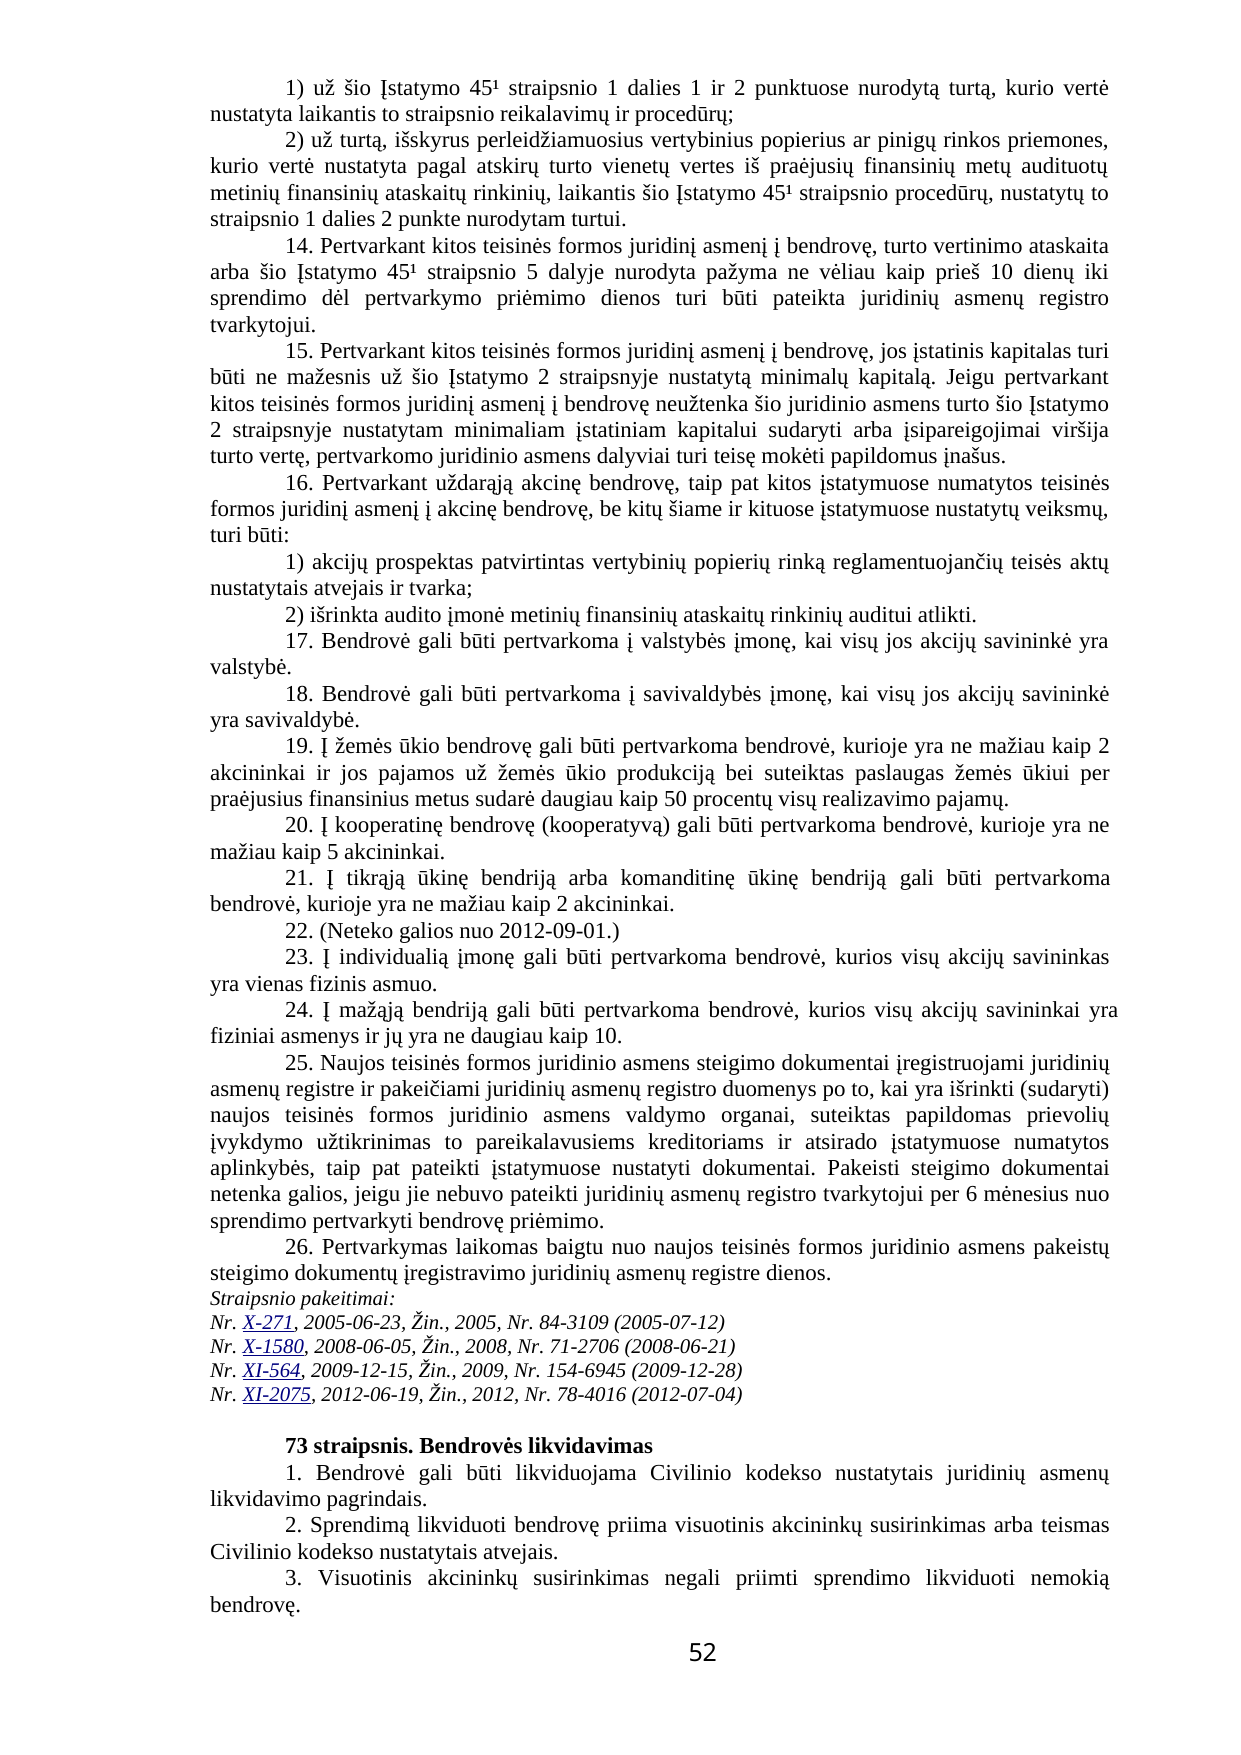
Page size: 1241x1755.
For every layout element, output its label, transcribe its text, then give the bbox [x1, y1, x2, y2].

text 2. Sprendimą likviduoti bendrovę priima visuotinis akcininkų susirinkimas arba teismas Civilinio kodekso nustatytais atvejais. [210, 1512, 1111, 1564]
text 16. Pertvarkant uždarąją akcinę bendrovę, taip pat kitos įstatymuose numatytos teisinės formos juridinį asmenį į akcinę bendrovę, be kitų šiame ir kituose įstatymuose nustatytų veiksmų, turi būti: [210, 469, 1111, 548]
text Nr. XI-2075, 2012-06-19, Žin., 2012, Nr. 78-4016 (2012-07-04) [210, 1382, 1120, 1406]
text 23. Į individualią įmonę gali būti pertvarkoma bendrovė, kurios visų akcijų savininkas yra vienas fizinis asmuo. [210, 943, 1111, 996]
text 20. Į kooperatinę bendrovę (kooperatyvą) gali būti pertvarkoma bendrovė, kurioje yra ne mažiau kaip 5 akcininkai. [210, 811, 1111, 864]
text 2) už turtą, išskyrus perleidžiamuosius vertybinius popierius ar pinigų rinkos priemones, kurio vertė nustatyta pagal atskirų turto vienetų vertes iš praėjusių finansinių metų audituotų metinių finansinių ataskaitų rinkinių, laikantis šio Įstatymo 45¹ straipsnio procedūrų, nustatytų to straipsnio 1 dalies 2 punkte nurodytam turtui. [210, 126, 1110, 232]
text 25. Naujos teisinės formos juridinio asmens steigimo dokumentai įregistruojami juridinių asmenų registre ir pakeičiami juridinių asmenų registro duomenys po to, kai yra išrinkti (sudaryti) naujos teisinės formos juridinio asmens valdymo organai, suteiktas papildomas prievolių įvykdymo užtikrinimas to pareikalavusiems kreditoriams ir atsirado įstatymuose numatytos aplinkybės, taip pat pateikti įstatymuose nustatyti dokumentai. Pakeisti steigimo dokumentai netenka galios, jeigu jie nebuvo pateikti juridinių asmenų registro tvarkytojui per 6 mėnesius nuo sprendimo pertvarkyti bendrovę priėmimo. [210, 1049, 1111, 1233]
text 1. Bendrovė gali būti likviduojama Civilinio kodekso nustatytais juridinių asmenų likvidavimo pagrindais. [210, 1459, 1111, 1512]
text 22. (Neteko galios nuo 2012-09-01.) [210, 917, 1111, 943]
text 1) akcijų prospektas patvirtintas vertybinių popierių rinką reglamentuojančių teisės aktų nustatytais atvejais ir tvarka; [210, 548, 1111, 601]
text Nr. X-271, 2005-06-23, Žin., 2005, Nr. 84-3109 (2005-07-12) [210, 1310, 1111, 1334]
text Straipsnio pakeitimai: [210, 1286, 1111, 1310]
text 19. Į žemės ūkio bendrovę gali būti pertvarkoma bendrovė, kurioje yra ne mažiau kaip 2 akcininkai ir jos pajamos už žemės ūkio produkciją bei suteiktas paslaugas žemės ūkiui per praėjusius finansinius metus sudarė daugiau kaip 50 procentų visų realizavimo pajamų. [210, 732, 1111, 811]
text 26. Pertvarkymas laikomas baigtu nuo naujos teisinės formos juridinio asmens pakeistų steigimo dokumentų įregistravimo juridinių asmenų registre dienos. [210, 1233, 1111, 1286]
text 18. Bendrovė gali būti pertvarkoma į savivaldybės įmonę, kai visų jos akcijų savininkė yra savivaldybė. [210, 680, 1111, 732]
text 1) už šio Įstatymo 45¹ straipsnio 1 dalies 1 ir 2 punktuose nurodytą turtą, kurio vertė nustatyta laikantis to straipsnio reikalavimų ir procedūrų; [210, 73, 1110, 126]
text Nr. XI-564, 2009-12-15, Žin., 2009, Nr. 154-6945 (2009-12-28) [210, 1358, 1120, 1382]
text 3. Visuotinis akcininkų susirinkimas negali priimti sprendimo likviduoti nemokią bendrovę. [210, 1564, 1111, 1617]
text 73 straipsnis. Bendrovės likvidavimas [210, 1432, 1111, 1459]
text 2) išrinkta audito įmonė metinių finansinių ataskaitų rinkinių auditui atlikti. [210, 601, 1111, 627]
text 15. Pertvarkant kitos teisinės formos juridinį asmenį į bendrovę, jos įstatinis kapitalas turi būti ne mažesnis už šio Įstatymo 2 straipsnyje nustatytą minimalų kapitalą. Jeigu pertvarkant kitos teisinės formos juridinį asmenį į bendrovę neužtenka šio juridinio asmens turto šio Įstatymo 2 straipsnyje nustatytam minimaliam įstatiniam kapitalui sudaryti arba įsipareigojimai viršija turto vertę, pertvarkomo juridinio asmens dalyviai turi teisę mokėti papildomus įnašus. [210, 337, 1111, 469]
text 21. Į tikrąją ūkinę bendriją arba komanditinę ūkinę bendriją gali būti pertvarkoma bendrovė, kurioje yra ne mažiau kaip 2 akcininkai. [210, 864, 1111, 917]
text 24. Į mažąją bendriją gali būti pertvarkoma bendrovė, kurios visų akcijų savininkai yra fiziniai asmenys ir jų yra ne daugiau kaip 10. [210, 996, 1120, 1049]
text 17. Bendrovė gali būti pertvarkoma į valstybės įmonę, kai visų jos akcijų savininkė yra valstybė. [210, 627, 1111, 680]
text Nr. X-1580, 2008-06-05, Žin., 2008, Nr. 71-2706 (2008-06-21) [210, 1334, 1111, 1358]
text 14. Pertvarkant kitos teisinės formos juridinį asmenį į bendrovę, turto vertinimo ataskaita arba šio Įstatymo 45¹ straipsnio 5 dalyje nurodyta pažyma ne vėliau kaip prieš 10 dienų iki sprendimo dėl pertvarkymo priėmimo dienos turi būti pateikta juridinių asmenų registro tvarkytojui. [210, 232, 1110, 337]
